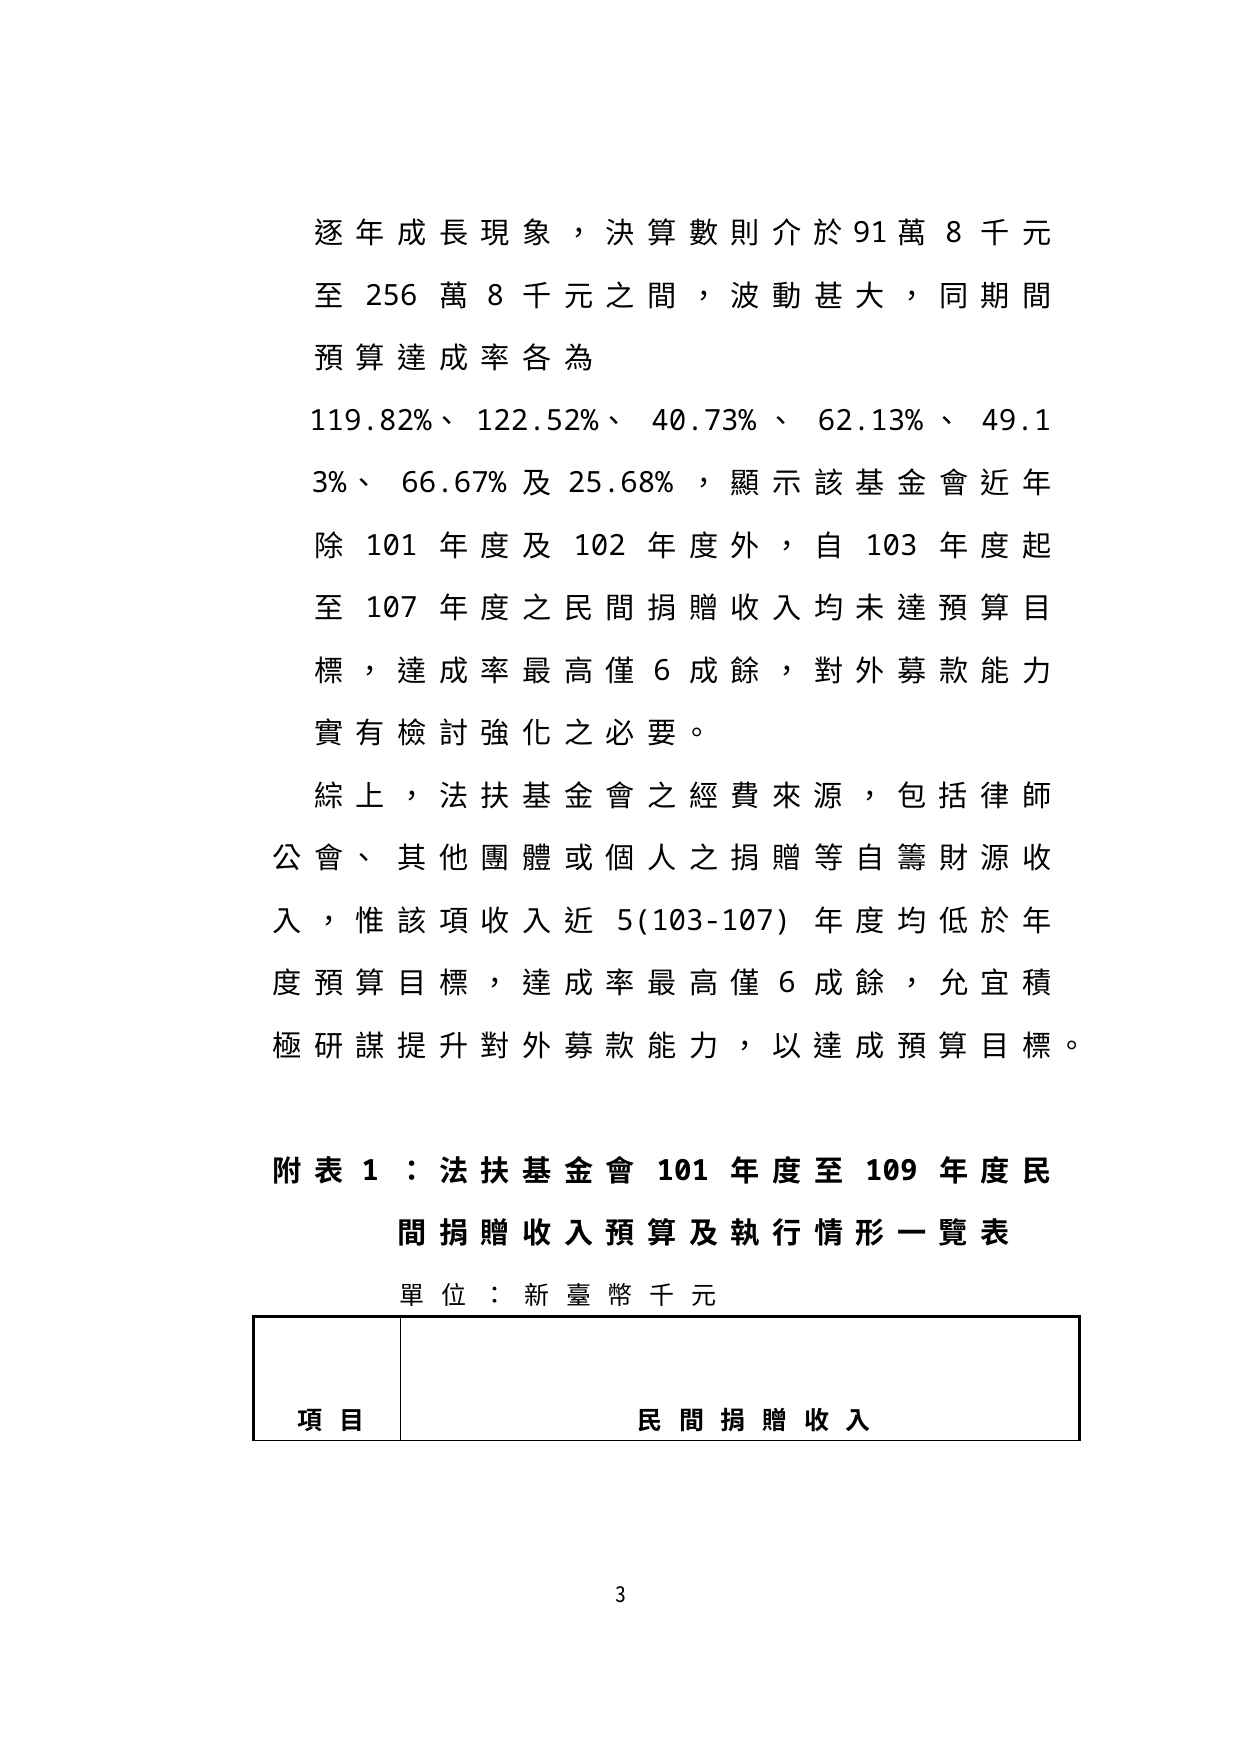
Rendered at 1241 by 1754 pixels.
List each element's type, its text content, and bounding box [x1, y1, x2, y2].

table_header 民間捐贈收入 [401, 1318, 1078, 1439]
text 逐年成長現象，決算數則介於91萬8千元至256萬8千元之間，波動甚大，同期間預算達成率各為119.82%、122.52%、40.73%、62.13%、49.13%、66.67%及25.68%，顯示該基金會近年除101年度及102年度外，自103年度起至107年度之民間捐贈收入均未達預算目標，達成率最高僅6成餘，對外募款能力實有檢討強化之必要。 [271, 189, 1058, 752]
text 附表1：法扶基金會101年度至109年度民間捐贈收入預算及執行情形一覽表 單位：新臺幣千元 [239, 1127, 1058, 1314]
text 綜上，法扶基金會之經費來源，包括律師公會、其他團體或個人之捐贈等自籌財源收入，惟該項收入近5(103-107)年度均低於年度預算目標，達成率最高僅6成餘，允宜積極研謀提升對外募款能力，以達成預算目標。 [242, 752, 1058, 1064]
table_header 項目 [255, 1318, 400, 1439]
